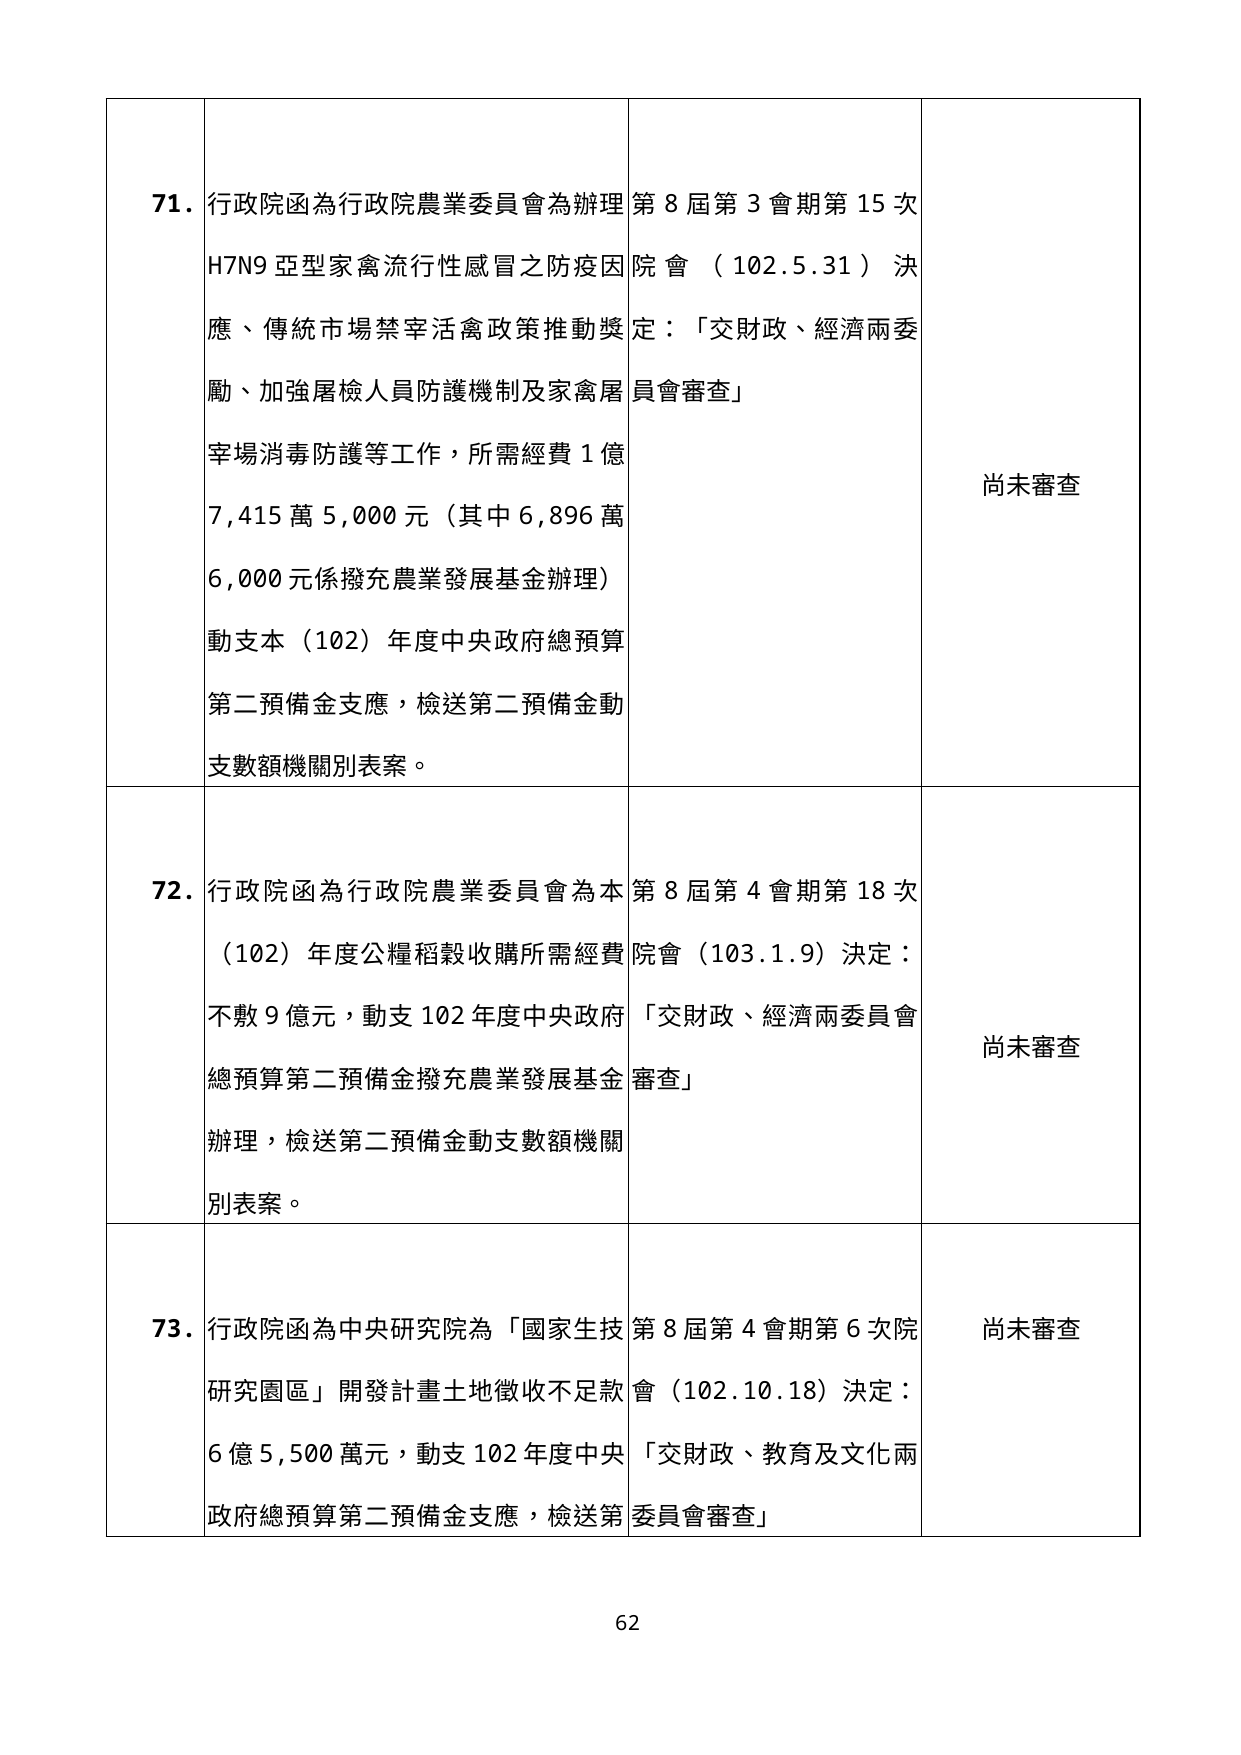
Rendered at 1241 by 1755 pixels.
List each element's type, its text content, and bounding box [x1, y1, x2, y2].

table_cell 第8屆第4會期第18次院會（103.1.9）決定：「交財政、經濟兩委員會審查」 [629, 787, 921, 1223]
table_cell 行政院函為行政院農業委員會為辦理H7N9亞型家禽流行性感冒之防疫因應、傳統市場禁宰活禽政策推動獎勵、加強屠檢人員防護機制及家禽屠宰場消毒防護等工作，所需經費1億7,415萬5,000元（其中6,896萬6,000元係撥充農業發展基金辦理）動支本（102）年度中央政府總預算第二預備金支應，檢送第二預備金動支數額機關別表案。 [205, 99, 628, 786]
table_cell 第8屆第4會期第6次院會（102.10.18）決定：「交財政、教育及文化兩委員會審查」 [629, 1224, 921, 1536]
table_cell 第8屆第3會期第15次院會（102.5.31）決定：「交財政、經濟兩委員會審查」 [629, 99, 921, 786]
table_cell [107, 99, 204, 786]
table_cell [107, 787, 204, 1223]
table_cell 尚未審查 [922, 1224, 1139, 1536]
table_cell [107, 1224, 204, 1536]
table_cell 行政院函為行政院農業委員會為本（102）年度公糧稻穀收購所需經費不敷9億元，動支102年度中央政府總預算第二預備金撥充農業發展基金辦理，檢送第二預備金動支數額機關別表案。 [205, 787, 628, 1223]
table_cell 尚未審查 [922, 99, 1139, 786]
table_cell 尚未審查 [922, 787, 1139, 1223]
table_cell 行政院函為中央研究院為「國家生技研究園區」開發計畫土地徵收不足款6億5,500萬元，動支102年度中央政府總預算第二預備金支應，檢送第 [205, 1224, 628, 1536]
